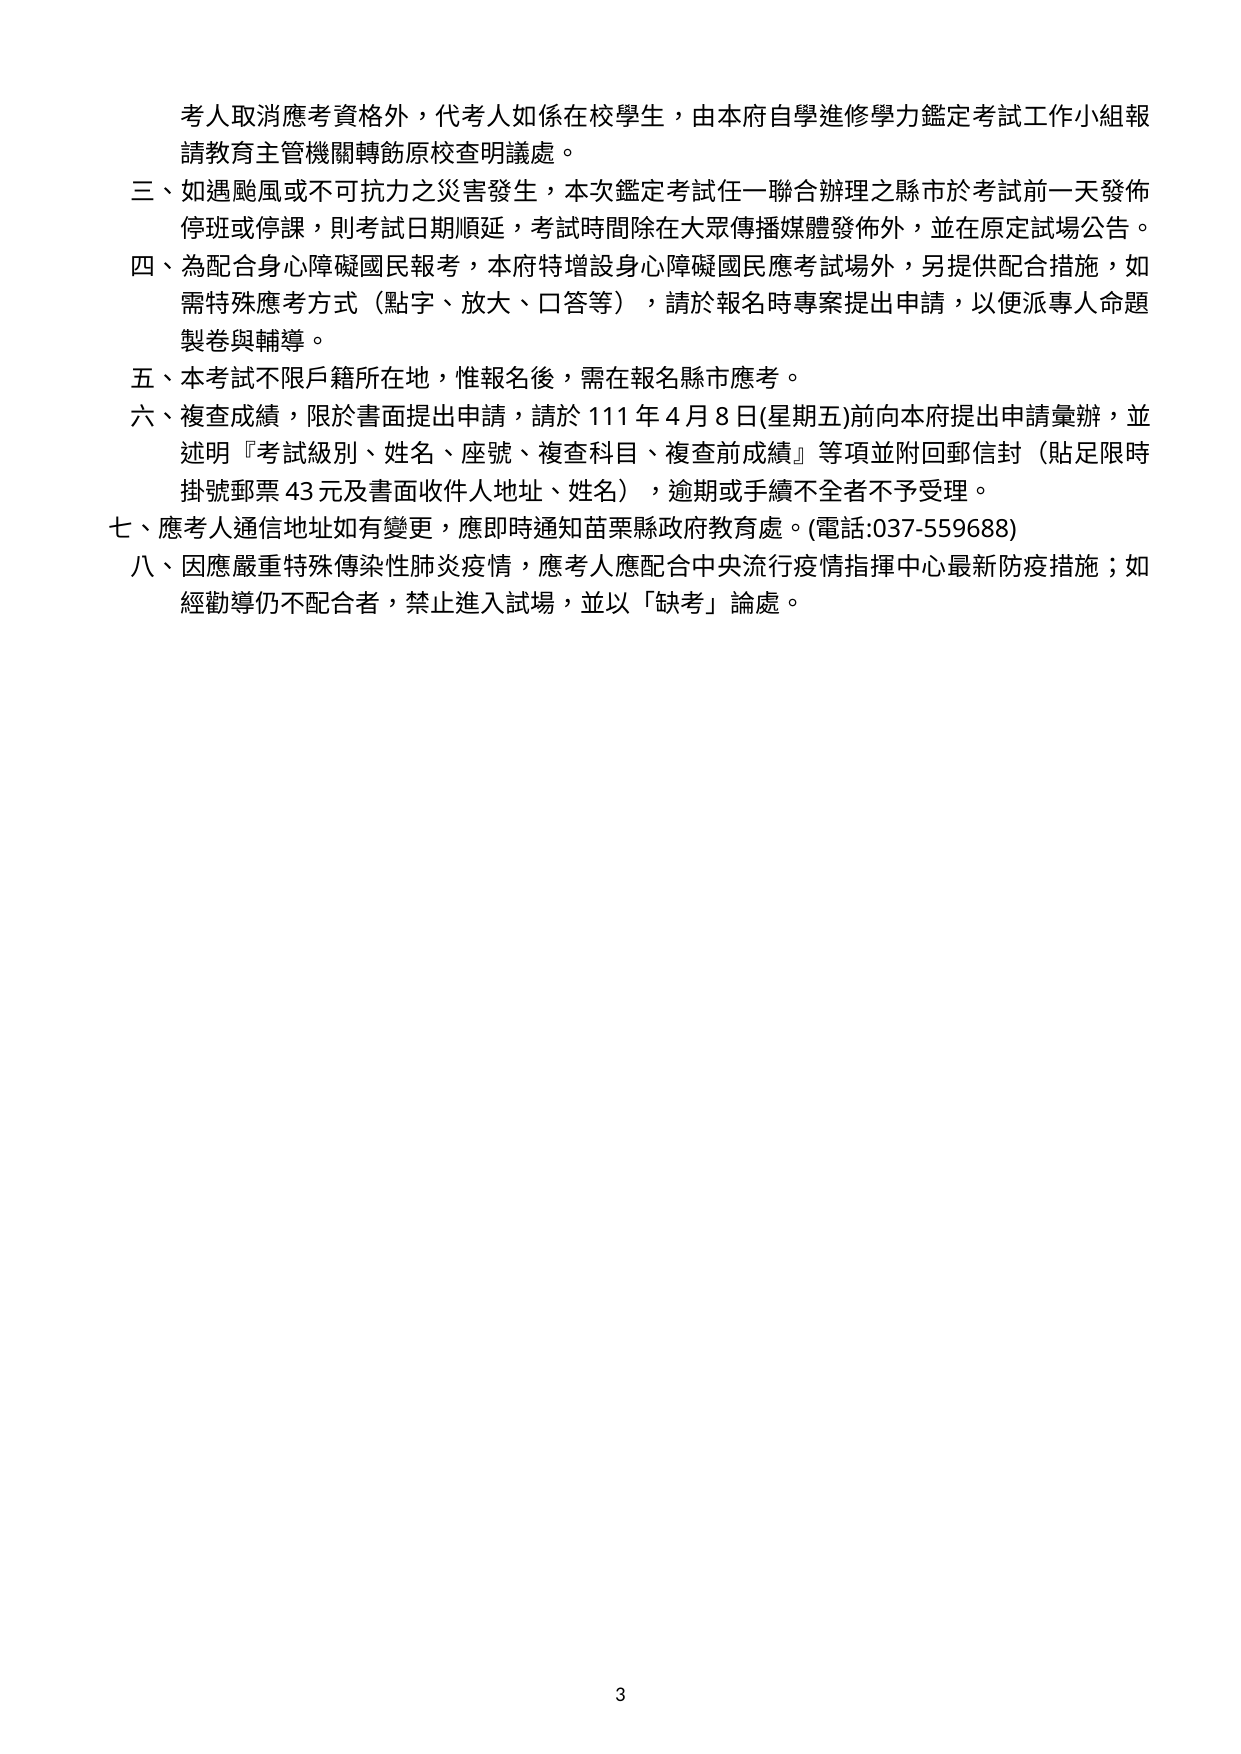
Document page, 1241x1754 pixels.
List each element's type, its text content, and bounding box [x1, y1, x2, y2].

text 三、如遇颱風或不可抗力之災害發生，本次鑑定考試任一聯合辦理之縣市於考試前一天發佈停班或停課，則考試日期順延，考試時間除在大眾傳播媒體發佈外，並在原定試場公告。 [130, 164, 1152, 239]
text 五、本考試不限戶籍所在地，惟報名後，需在報名縣市應考。 [130, 352, 1152, 389]
text 八、因應嚴重特殊傳染性肺炎疫情，應考人應配合中央流行疫情指揮中心最新防疫措施；如經勸導仍不配合者，禁止進入試場，並以「缺考」論處。 [130, 539, 1152, 614]
text 七、應考人通信地址如有變更，應即時通知苗栗縣政府教育處。(電話:037-559688) [89, 502, 1152, 539]
text 考人取消應考資格外，代考人如係在校學生，由本府自學進修學力鑑定考試工作小組報請教育主管機關轉飭原校查明議處。 [130, 89, 1152, 164]
text 四、為配合身心障礙國民報考，本府特增設身心障礙國民應考試場外，另提供配合措施，如需特殊應考方式（點字、放大、口答等），請於報名時專案提出申請，以便派專人命題製卷與輔導。 [130, 239, 1152, 352]
text 六、複查成績，限於書面提出申請，請於111年4月8日(星期五)前向本府提出申請彙辦，並述明『考試級別、姓名、座號、複查科目、複查前成績』等項並附回郵信封（貼足限時掛號郵票43元及書面收件人地址、姓名），逾期或手續不全者不予受理。 [130, 389, 1152, 502]
